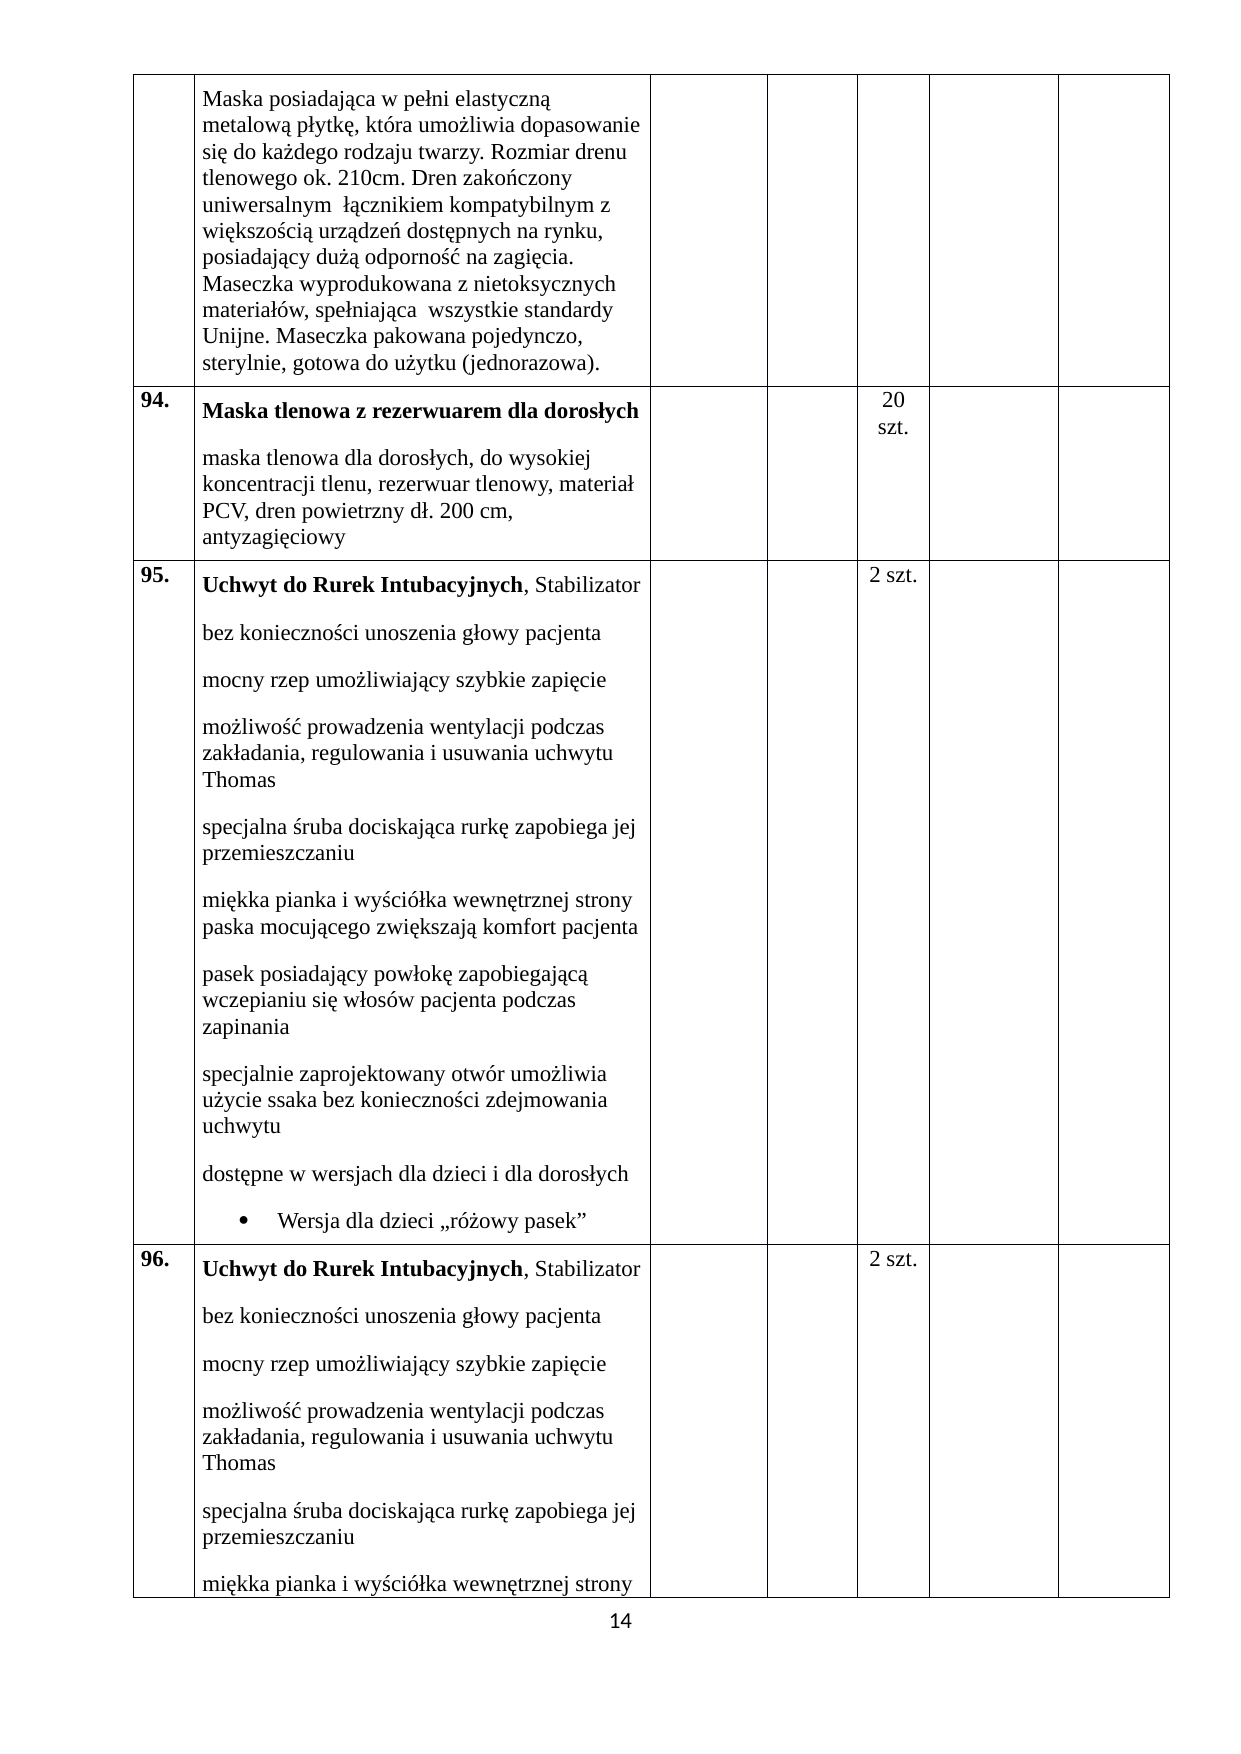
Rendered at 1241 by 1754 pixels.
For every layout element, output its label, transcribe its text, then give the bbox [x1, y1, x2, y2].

table_cell [930, 561, 1058, 1244]
table_cell [930, 387, 1058, 560]
table_cell [768, 1245, 857, 1597]
table_cell [134, 1245, 194, 1597]
table_cell [134, 75, 194, 386]
table_cell Uchwyt do Rurek Intubacyjnych, Stabilizator bez konieczności unoszenia głowy pacjenta mocny rzep umożliwiający szybkie zapięcie możliwość prowadzenia wentylacji podczas zakładania, regulowania i usuwania uchwytu Thomas specjalna śruba dociskająca rurkę zapobiega jej przemieszczaniu miękka pianka i wyściółka wewnętrznej strony [195, 1245, 650, 1597]
table_cell [651, 387, 767, 560]
table_cell [930, 75, 1058, 386]
table_cell Maska tlenowa z rezerwuarem dla dorosłych maska tlenowa dla dorosłych, do wysokiej koncentracji tlenu, rezerwuar tlenowy, materiał PCV, dren powietrzny dł. 200 cm, antyzagięciowy [195, 387, 650, 560]
table_cell Maska posiadająca w pełni elastyczną metalową płytkę, która umożliwia dopasowanie się do każdego rodzaju twarzy. Rozmiar drenu tlenowego ok. 210cm. Dren zakończony uniwersalnym łącznikiem kompatybilnym z większością urządzeń dostępnych na rynku, posiadający dużą odporność na zagięcia. Maseczka wyprodukowana z nietoksycznych materiałów, spełniająca wszystkie standardy Unijne. Maseczka pakowana pojedynczo, sterylnie, gotowa do użytku (jednorazowa). [195, 75, 650, 386]
table_cell [858, 75, 929, 386]
table_cell 2 szt. [858, 561, 929, 1244]
table_cell [1059, 387, 1169, 560]
table_cell [134, 561, 194, 1244]
table_cell [1059, 561, 1169, 1244]
table_cell [651, 1245, 767, 1597]
table_cell [768, 387, 857, 560]
table_cell [134, 387, 194, 560]
table_cell Uchwyt do Rurek Intubacyjnych, Stabilizator bez konieczności unoszenia głowy pacjenta mocny rzep umożliwiający szybkie zapięcie możliwość prowadzenia wentylacji podczas zakładania, regulowania i usuwania uchwytu Thomas specjalna śruba dociskająca rurkę zapobiega jej przemieszczaniu miękka pianka i wyściółka wewnętrznej strony paska mocującego zwiększają komfort pacjenta pasek posiadający powłokę zapobiegającą wczepianiu się włosów pacjenta podczas zapinania specjalnie zaprojektowany otwór umożliwia użycie ssaka bez konieczności zdejmowania uchwytu dostępne w wersjach dla dzieci i dla dorosłych Wersja dla dzieci „różowy pasek” [195, 561, 650, 1244]
table_cell 20 szt. [858, 387, 929, 560]
table_cell [768, 561, 857, 1244]
table_cell [930, 1245, 1058, 1597]
table_cell [1059, 75, 1169, 386]
table_cell [768, 75, 857, 386]
table_cell [1059, 1245, 1169, 1597]
table_cell [651, 561, 767, 1244]
table_cell [651, 75, 767, 386]
table_cell 2 szt. [858, 1245, 929, 1597]
